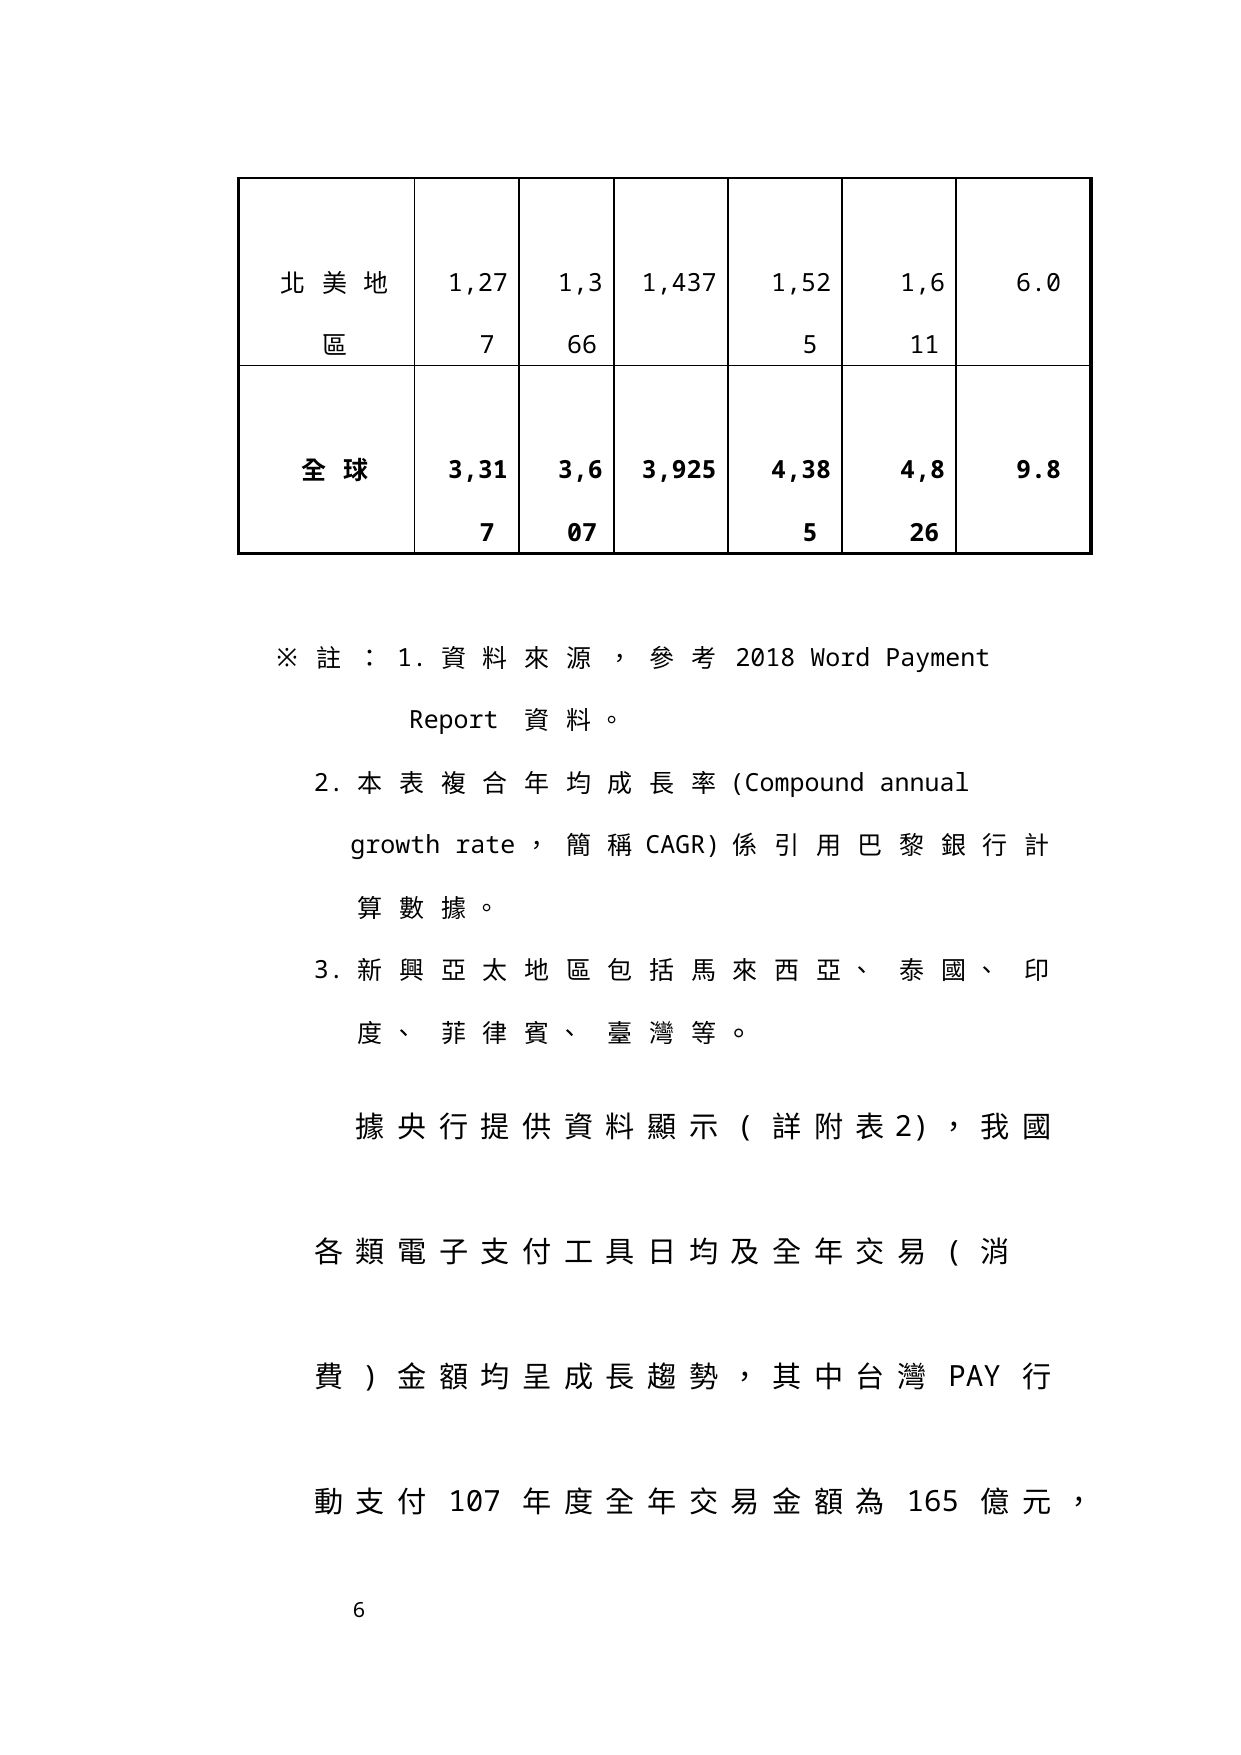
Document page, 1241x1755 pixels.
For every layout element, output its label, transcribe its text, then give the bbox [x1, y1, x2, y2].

text ※註：1.資料來源，參考2018 Word Payment Report資料。 [227, 615, 1058, 740]
table_cell 北美地區 [240, 179, 414, 365]
table_cell 3,607 [520, 366, 613, 552]
text 3.新興亞太地區包括馬來西亞、泰國、印度、菲律賓、臺灣等。 [302, 927, 1058, 1052]
table_cell 4,385 [729, 366, 841, 552]
text 2.本表複合年均成長率(Compound annual growth rate，簡稱CAGR)係引用巴黎銀行計算數據。 [302, 740, 1058, 927]
table_cell 1,525 [729, 179, 841, 365]
table_cell 1,437 [615, 179, 727, 365]
table_cell 6.0 [957, 179, 1089, 365]
table_cell 3,317 [415, 366, 518, 552]
table_cell 3,925 [615, 366, 727, 552]
table_cell 9.8 [957, 366, 1089, 552]
table_cell 1,611 [843, 179, 955, 365]
table_cell 1,366 [520, 179, 613, 365]
table_cell 4,826 [843, 366, 955, 552]
table_cell 全球 [240, 366, 414, 552]
text 據央行提供資料顯示(詳附表2)，我國各類電子支付工具日均及全年交易(消費)金額均呈成長趨勢，其中台灣PAY行動支付107年度全年交易金額為165億元，較106年度增加157億元，約1,962.50%，又107年度日均交易(消費)金額為0.45億元，較106年度0.02億元增加0.43億元，約2,150%，而截至108年7月底止，與台灣PAY合作商家已逾8萬家，導入生活帳單及稅單亦逾2,600項，台灣PAY已成為消費者最常使用之前五大行動支付品牌，顯示我國於推升行動支付使用上已見初步成效。 [271, 1052, 1058, 1552]
table_cell 1,277 [415, 179, 518, 365]
